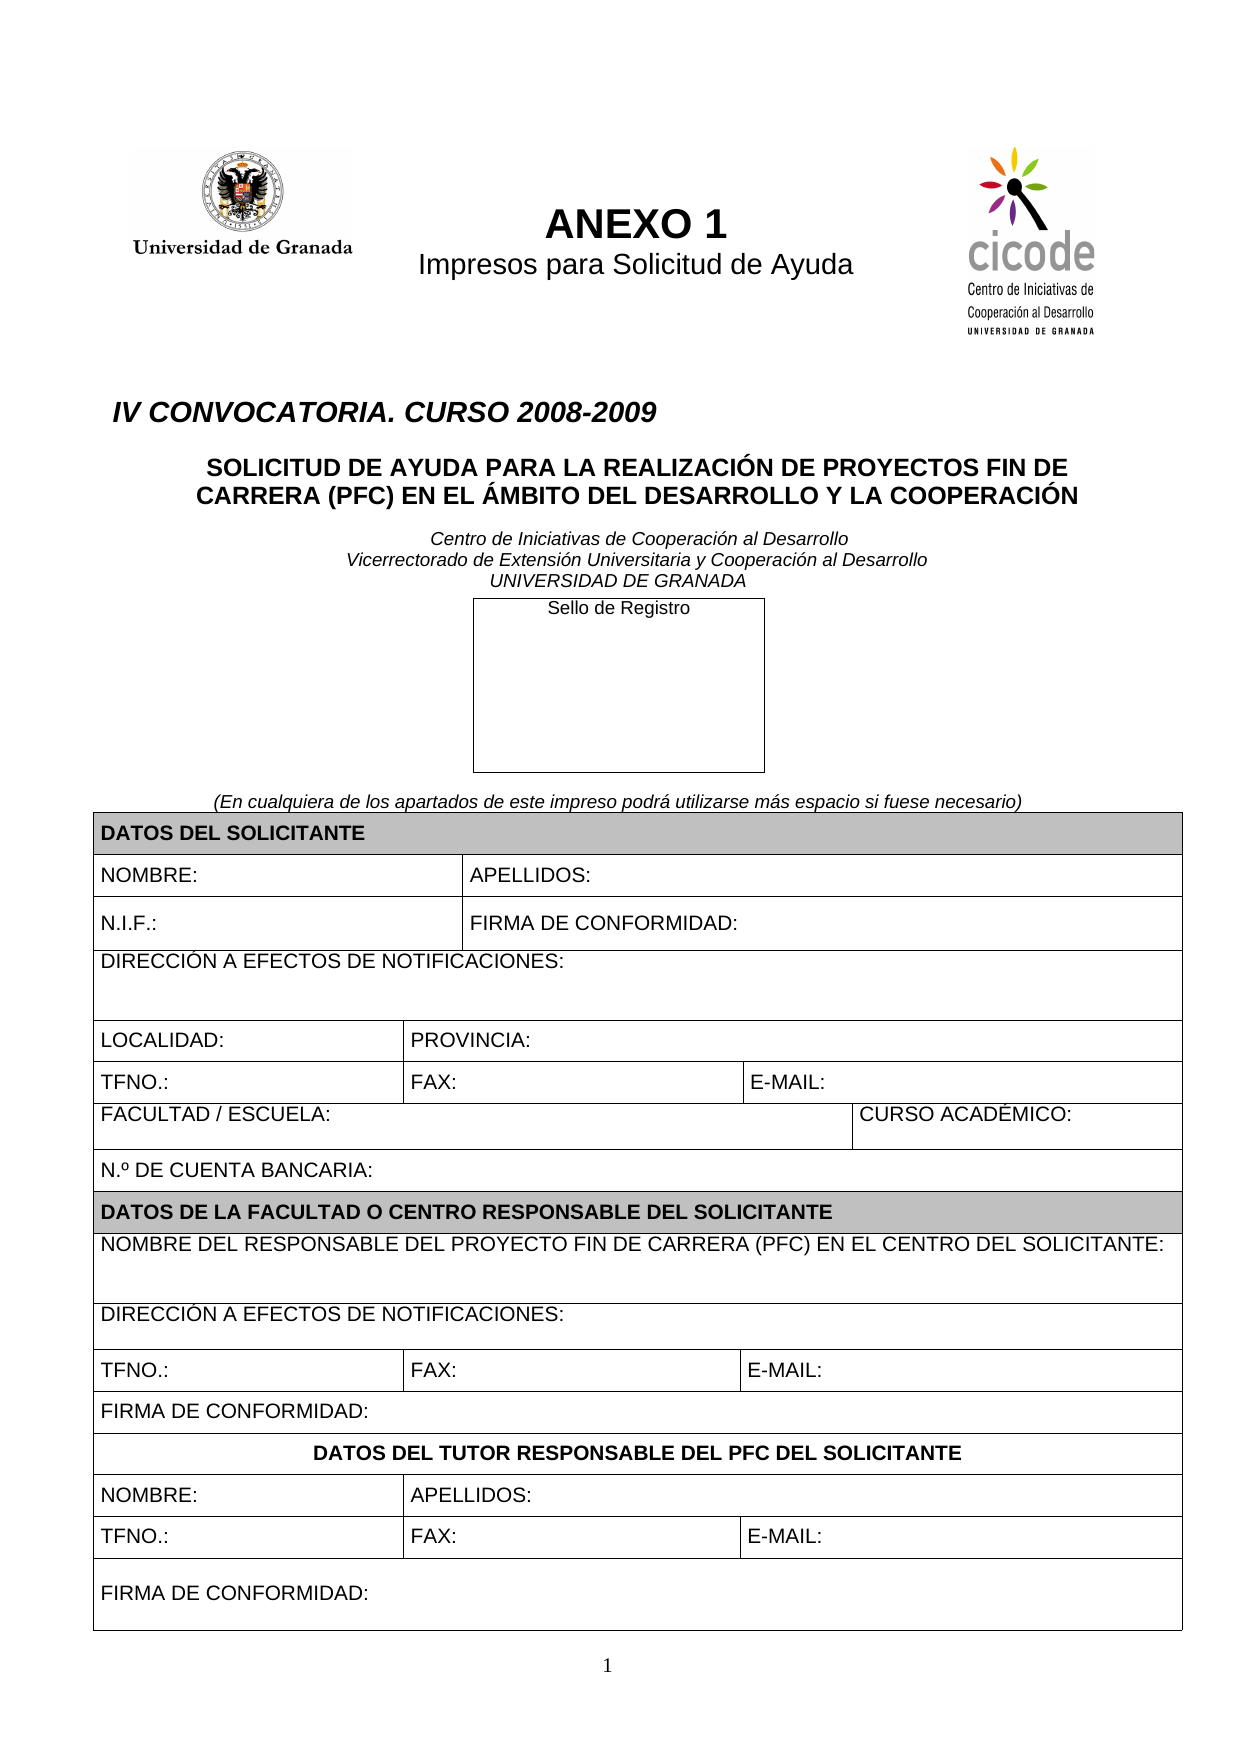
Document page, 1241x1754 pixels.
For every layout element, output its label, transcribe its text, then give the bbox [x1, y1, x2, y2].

table_cell FAX: [404, 1350, 740, 1391]
table_cell E-MAIL: [741, 1517, 1182, 1557]
table_cell E-MAIL: [741, 1350, 1182, 1391]
table_cell FAX: [404, 1517, 740, 1557]
table_cell FIRMA DE CONFORMIDAD: [463, 897, 1182, 950]
text SOLICITUD DE AYUDA PARA LA REALIZACIÓN DE PROYECTOS FIN DE CARRERA (PFC) EN EL ÁMBITO DEL DESARROLLO Y LA COOPERACIÓN [150, 454, 1125, 509]
text (En cualquiera de los apartados de este impreso podrá utilizarse más espacio si fuese necesario) [112, 791, 1125, 812]
picture [968, 147, 1095, 335]
table_header [881, 138, 952, 343]
text UNIVERSIDAD DE GRANADA [112, 570, 1125, 591]
table_cell FIRMA DE CONFORMIDAD: [94, 1392, 1182, 1432]
table_cell DATOS DEL TUTOR RESPONSABLE DEL PFC DEL SOLICITANTE [94, 1434, 1182, 1474]
table_cell FACULTAD / ESCUELA: [94, 1104, 852, 1149]
table_cell PROVINCIA: [404, 1021, 1182, 1061]
picture [129, 147, 355, 260]
table_cell NOMBRE DEL RESPONSABLE DEL PROYECTO FIN DE CARRERA (PFC) EN EL CENTRO DEL SOLICITANTE: [94, 1234, 1182, 1302]
table_cell N.I.F.: [94, 897, 462, 950]
table_header ANEXO 1 Impresos para Solicitud de Ayuda [390, 138, 881, 343]
text Centro de Iniciativas de Cooperación al Desarrollo [150, 528, 1125, 549]
table_cell TFNO.: [94, 1517, 403, 1557]
table_cell FAX: [404, 1062, 743, 1103]
table_cell FIRMA DE CONFORMIDAD: [94, 1559, 1182, 1629]
subtitle IV CONVOCATORIA. CURSO 2008-2009 [112, 396, 1125, 429]
table_cell TFNO.: [94, 1350, 403, 1391]
table_cell DATOS DE LA FACULTAD O CENTRO RESPONSABLE DEL SOLICITANTE [94, 1192, 1182, 1233]
table_cell NOMBRE: [94, 855, 462, 896]
table_header DATOS DEL SOLICITANTE [94, 813, 1182, 854]
text Vicerrectorado de Extensión Universitaria y Cooperación al Desarrollo [150, 549, 1125, 570]
table_cell CURSO ACADÉMICO: [853, 1104, 1182, 1149]
table_cell N.º DE CUENTA BANCARIA: [94, 1150, 1182, 1191]
table_header [94, 138, 390, 343]
table_cell NOMBRE: [94, 1475, 403, 1516]
table_cell TFNO.: [94, 1062, 403, 1103]
table_header Sello de Registro [474, 599, 764, 772]
table_header [1111, 138, 1181, 343]
table_cell DIRECCIÓN A EFECTOS DE NOTIFICACIONES: [94, 1304, 1182, 1349]
table_cell APELLIDOS: [404, 1475, 1182, 1516]
table_cell DIRECCIÓN A EFECTOS DE NOTIFICACIONES: [94, 951, 1182, 1019]
table_cell APELLIDOS: [463, 855, 1182, 896]
table_cell E-MAIL: [744, 1062, 1182, 1103]
table_cell LOCALIDAD: [94, 1021, 403, 1061]
